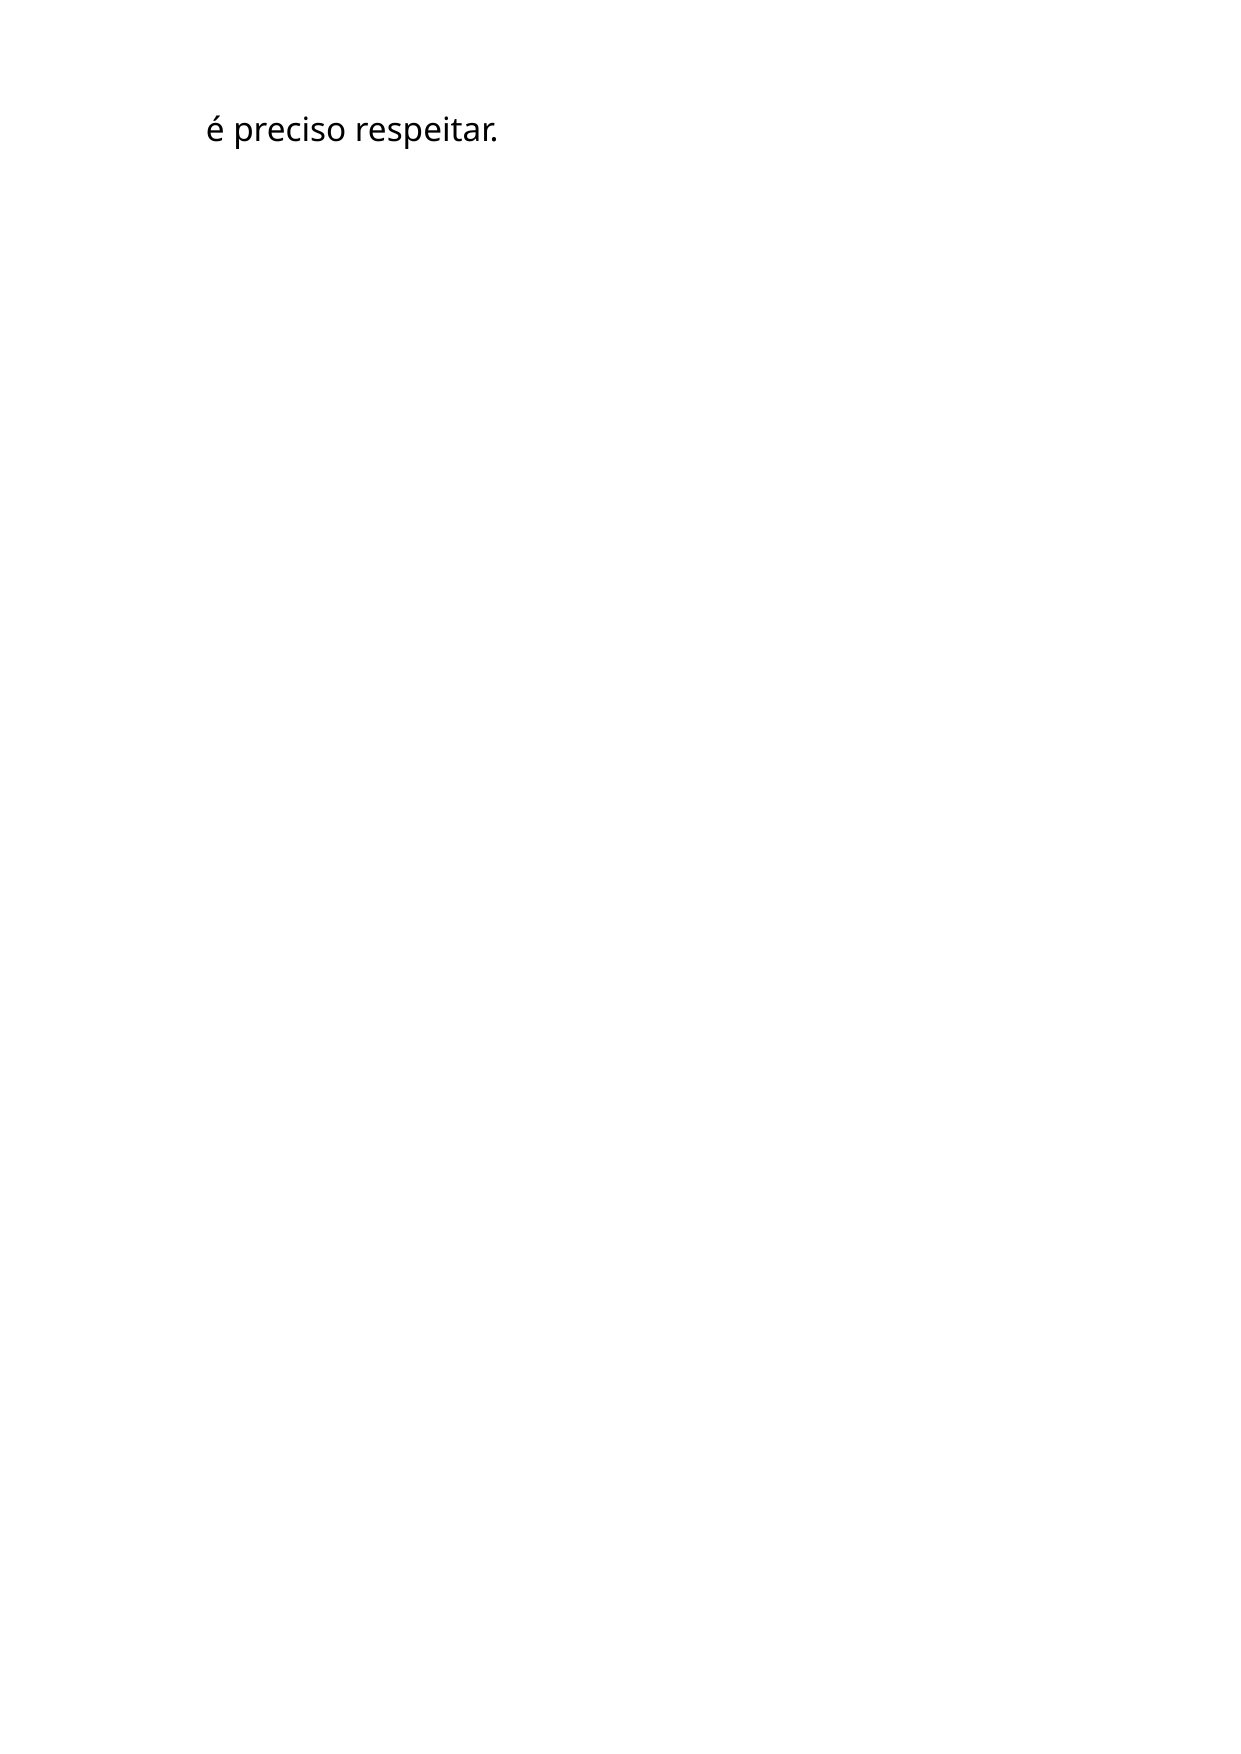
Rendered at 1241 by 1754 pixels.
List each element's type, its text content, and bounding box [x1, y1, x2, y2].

text é preciso respeitar. [177, 106, 1063, 152]
